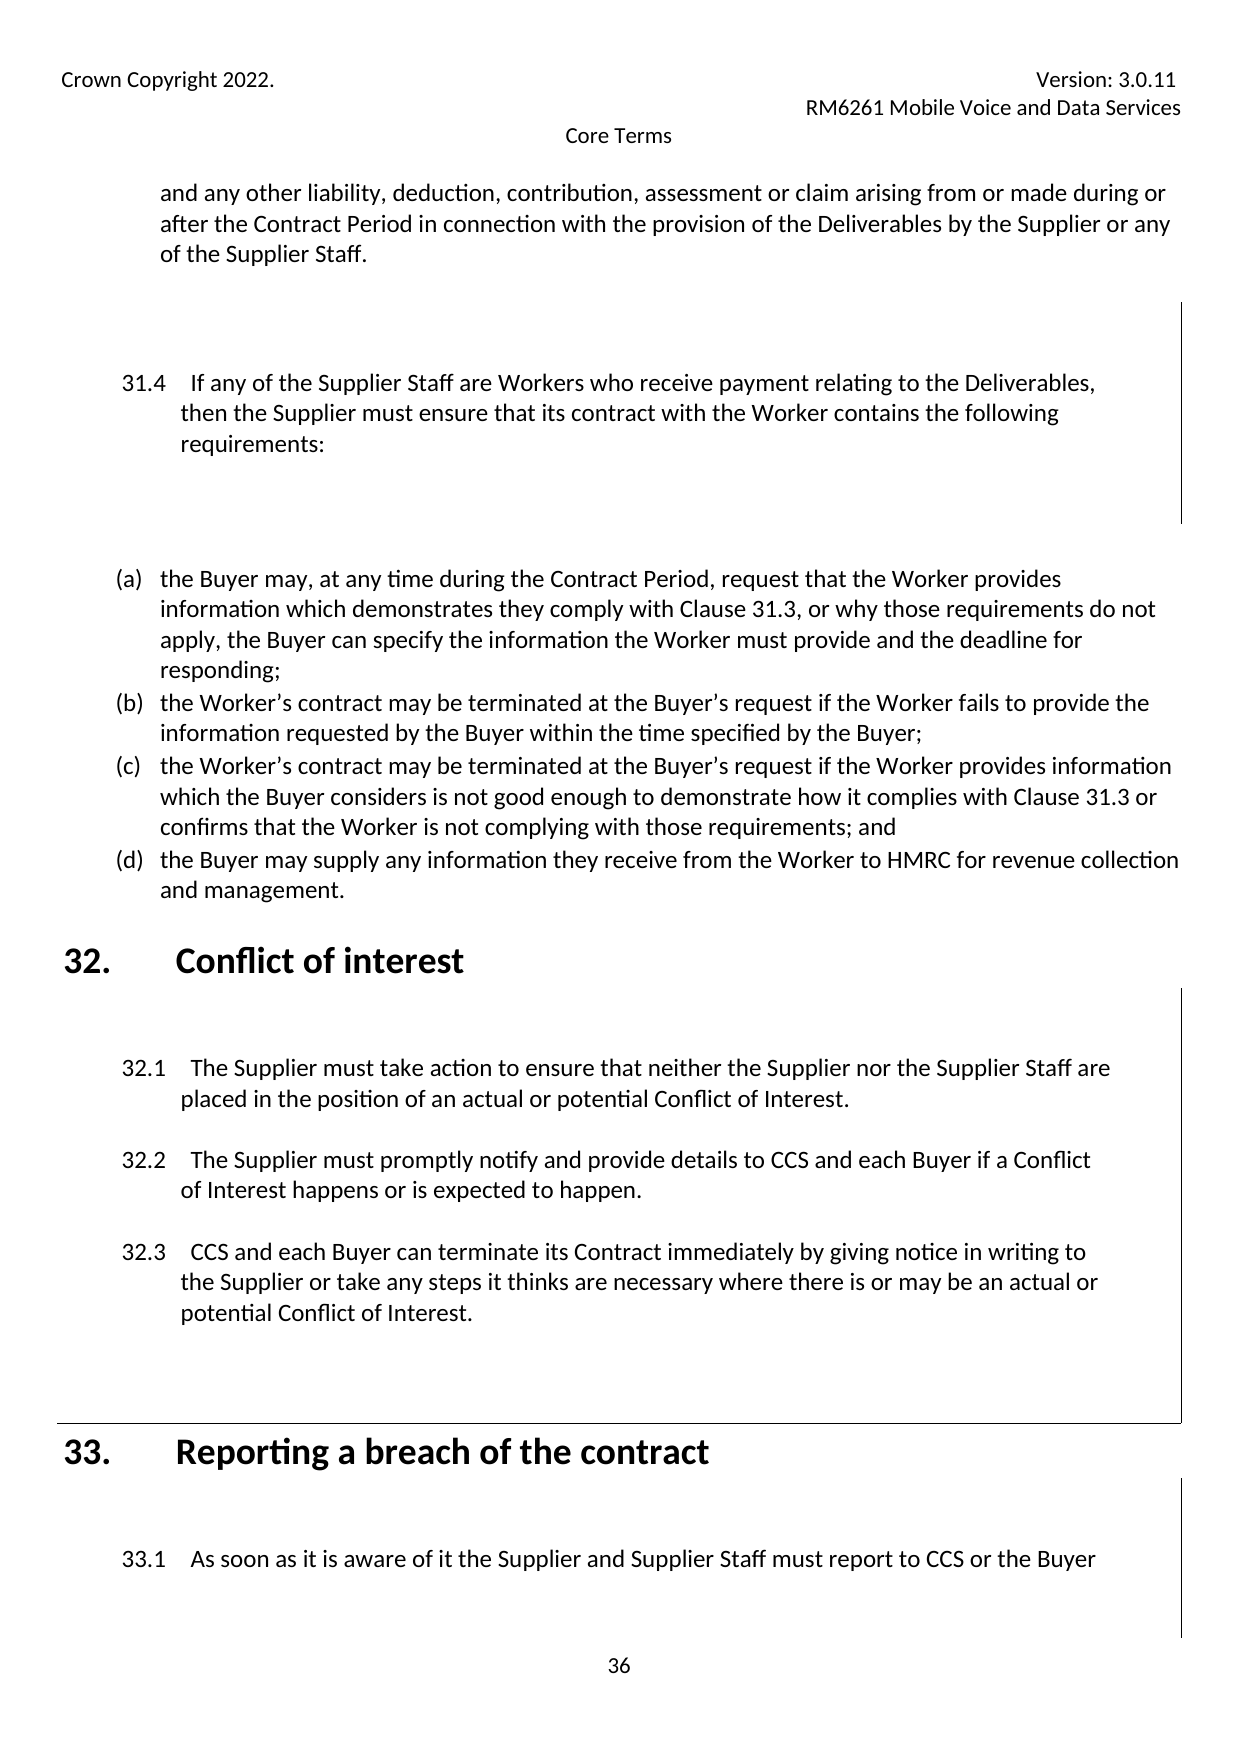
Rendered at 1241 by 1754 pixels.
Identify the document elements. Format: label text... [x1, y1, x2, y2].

list the Worker’s contract may be terminated at the Buyer’s request if the Worker fails to provide the information requested by the Buyer within the time specified by the Buyer; [115, 687, 1181, 748]
list CCS and each Buyer can terminate its Contract immediately by giving notice in writing to the Supplier or take any steps it thinks are necessary where there is or may be an actual or potential Conflict of Interest. [57, 1171, 1180, 1422]
list the Worker’s contract may be terminated at the Buyer’s request if the Worker provides information which the Buyer considers is not good enough to demonstrate how it complies with Clause 31.3 or confirms that the Worker is not complying with those requirements; and [115, 750, 1181, 842]
list The Supplier must promptly notify and provide details to CCS and each Buyer if a Conflict of Interest happens or is expected to happen. [57, 1079, 1180, 1171]
list the Buyer may supply any information they receive from the Worker to HMRC for revenue collection and management. [115, 844, 1181, 935]
list the Buyer may, at any time during the Contract Period, request that the Worker provides information which demonstrates they comply with Clause 31.3, or why those requirements do not apply, the Buyer can specify the information the Worker must provide and the deadline for responding; [115, 563, 1181, 685]
subtitle Conflict of interest [63, 937, 1181, 983]
list If any of the Supplier Staff are Workers who receive payment relating to the Deliverables, then the Supplier must ensure that its contract with the Worker contains the following requirements: [57, 303, 1180, 523]
subtitle Reporting a breach of the contract [63, 1428, 1181, 1473]
list The Supplier must take action to ensure that neither the Supplier nor the Supplier Staff are placed in the position of an actual or potential Conflict of Interest. [57, 989, 1180, 1079]
list and any other liability, deduction, contribution, assessment or claim arising from or made during or after the Contract Period in connection with the provision of the Deliverables by the Supplier or any of the Supplier Staff. [115, 178, 1181, 300]
list As soon as it is aware of it the Supplier and Supplier Staff must report to CCS or the Buyer [57, 1479, 1180, 1638]
